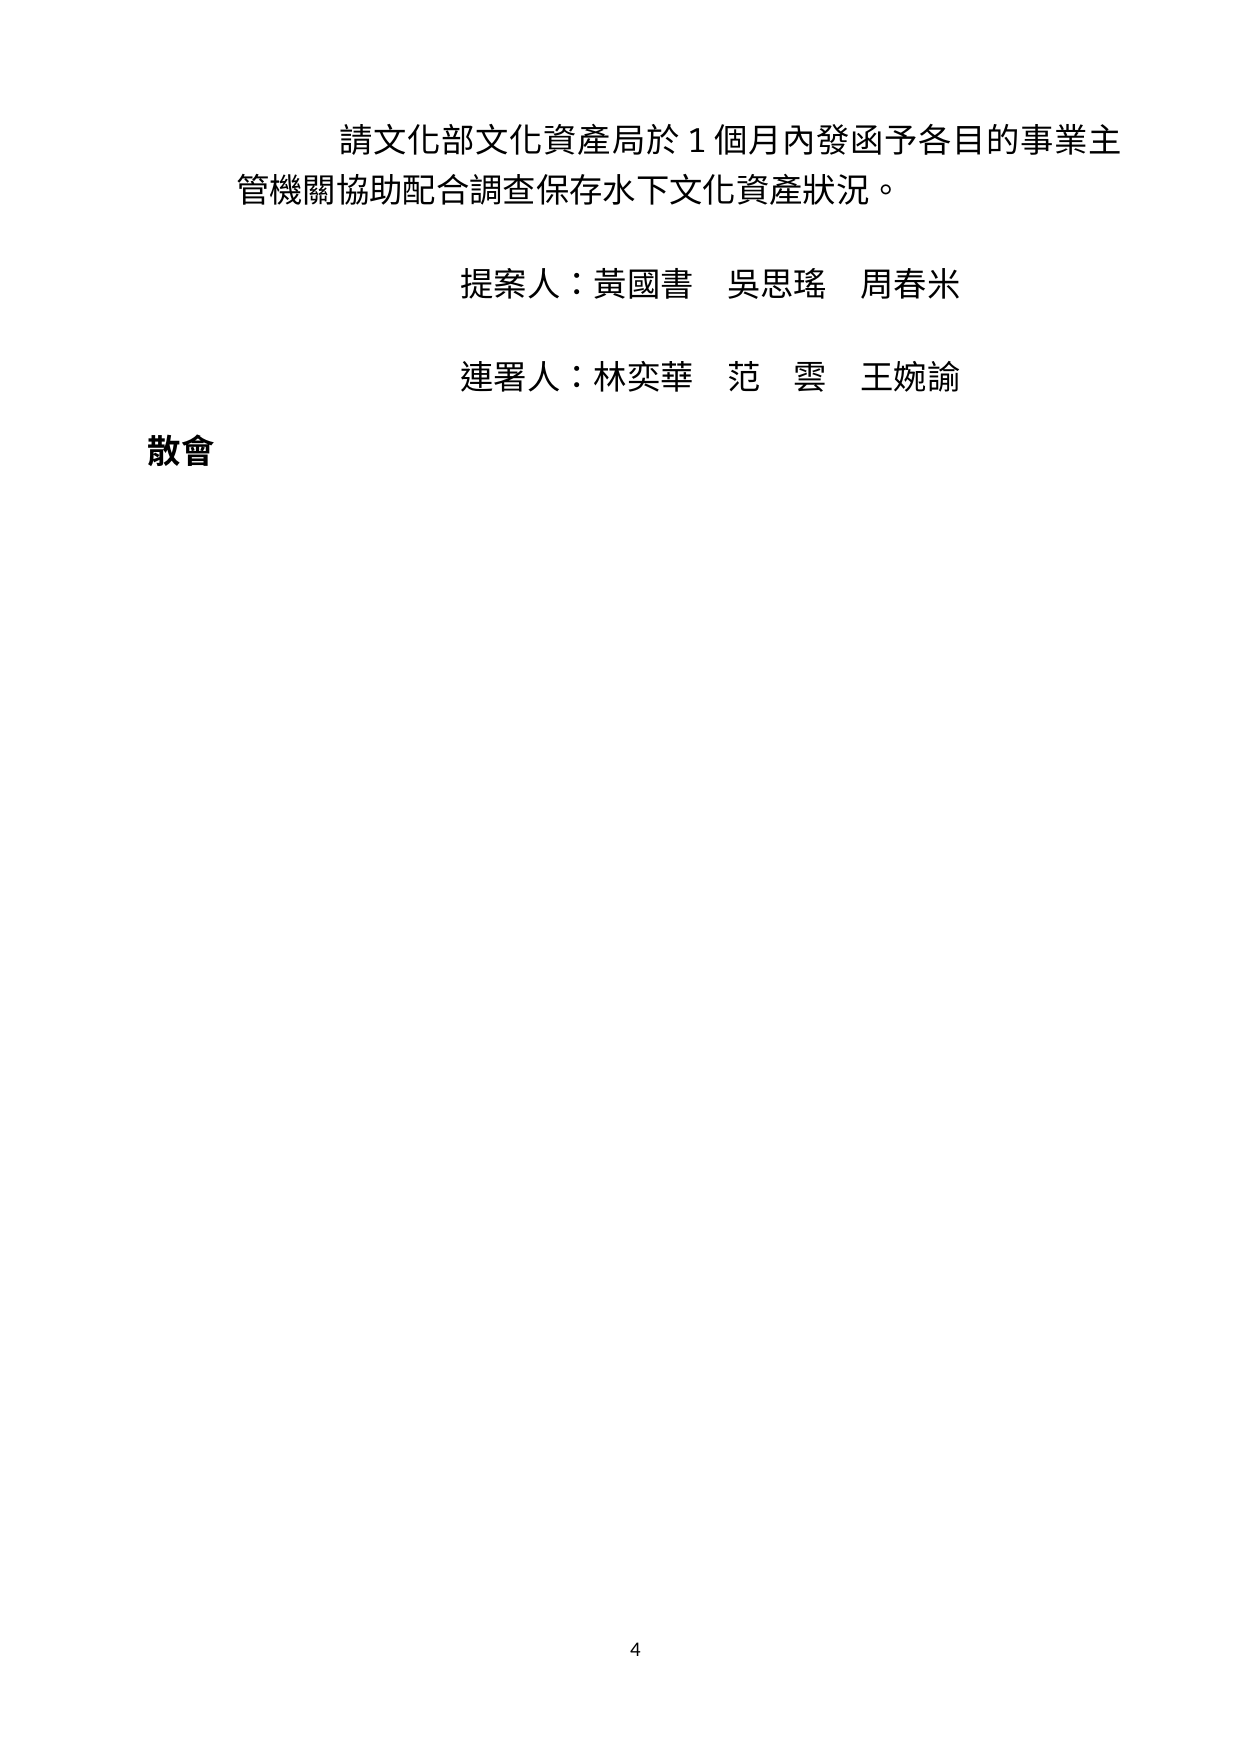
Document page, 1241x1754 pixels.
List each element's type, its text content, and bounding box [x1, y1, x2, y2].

text 提案人：黃國書 吳思瑤 周春米 [460, 256, 1122, 306]
text 散會 [148, 425, 1120, 473]
text 連署人：林奕華 范 雲 王婉諭 [460, 350, 1122, 400]
text 請文化部文化資產局於1個月內發函予各目的事業主管機關協助配合調查保存水下文化資產狀況。 [173, 112, 1122, 212]
